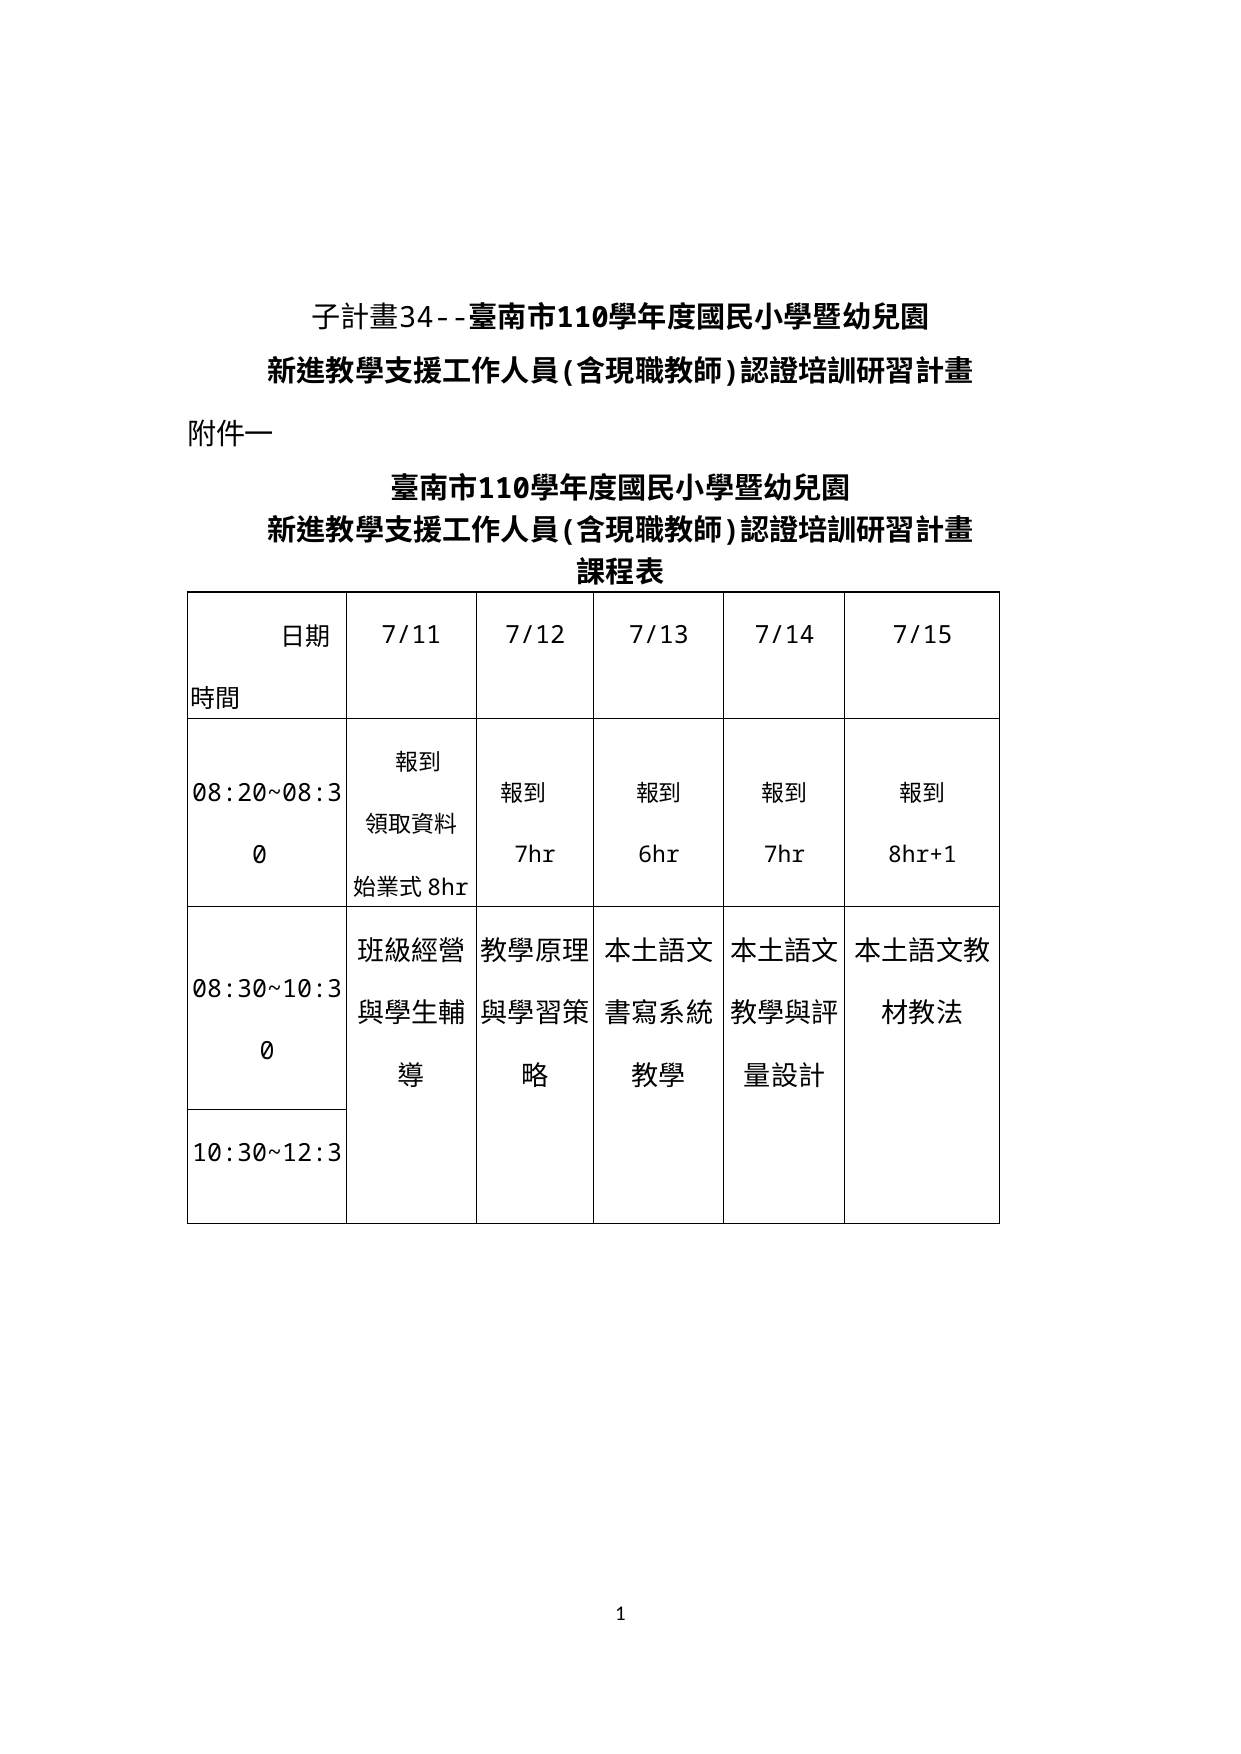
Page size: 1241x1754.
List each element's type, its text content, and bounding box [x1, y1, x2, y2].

table_cell 08:30~10:30 [188, 907, 346, 1109]
table_cell 報到 7hr [724, 719, 844, 906]
table_header 7/12 [477, 593, 593, 717]
table_cell 教學原理與學習策略 [477, 907, 593, 1223]
table_cell 報到 7hr [477, 719, 593, 906]
subtitle 課程表 [187, 549, 1053, 591]
subtitle 臺南市110學年度國民小學暨幼兒園 [187, 452, 1053, 507]
table_cell 08:20~08:30 [188, 719, 346, 906]
text 附件一 [187, 390, 1053, 452]
subtitle 子計畫34--臺南市110學年度國民小學暨幼兒園 [187, 282, 1053, 336]
subtitle 新進教學支援工作人員(含現職教師)認證培訓研習計畫 [187, 507, 1053, 549]
table_cell 本土語文書寫系統教學 [594, 907, 723, 1223]
table_cell 10:30~12:3 [188, 1110, 346, 1223]
subtitle 新進教學支援工作人員(含現職教師)認證培訓研習計畫 [187, 336, 1053, 390]
table_cell 報到 6hr [594, 719, 723, 906]
table_header 7/11 [347, 593, 476, 717]
table_header 7/14 [724, 593, 844, 717]
table_cell 本土語文教學與評量設計 [724, 907, 844, 1223]
table_header 日期 時間 [188, 593, 346, 717]
table_cell 本土語文教材教法 [845, 907, 999, 1223]
table_header 7/15 [845, 593, 999, 717]
table_cell 報到 領取資料 始業式8hr [347, 719, 476, 906]
table_cell 報到 8hr+1 [845, 719, 999, 906]
table_header 7/13 [594, 593, 723, 717]
table_cell 班級經營與學生輔導 [347, 907, 476, 1223]
